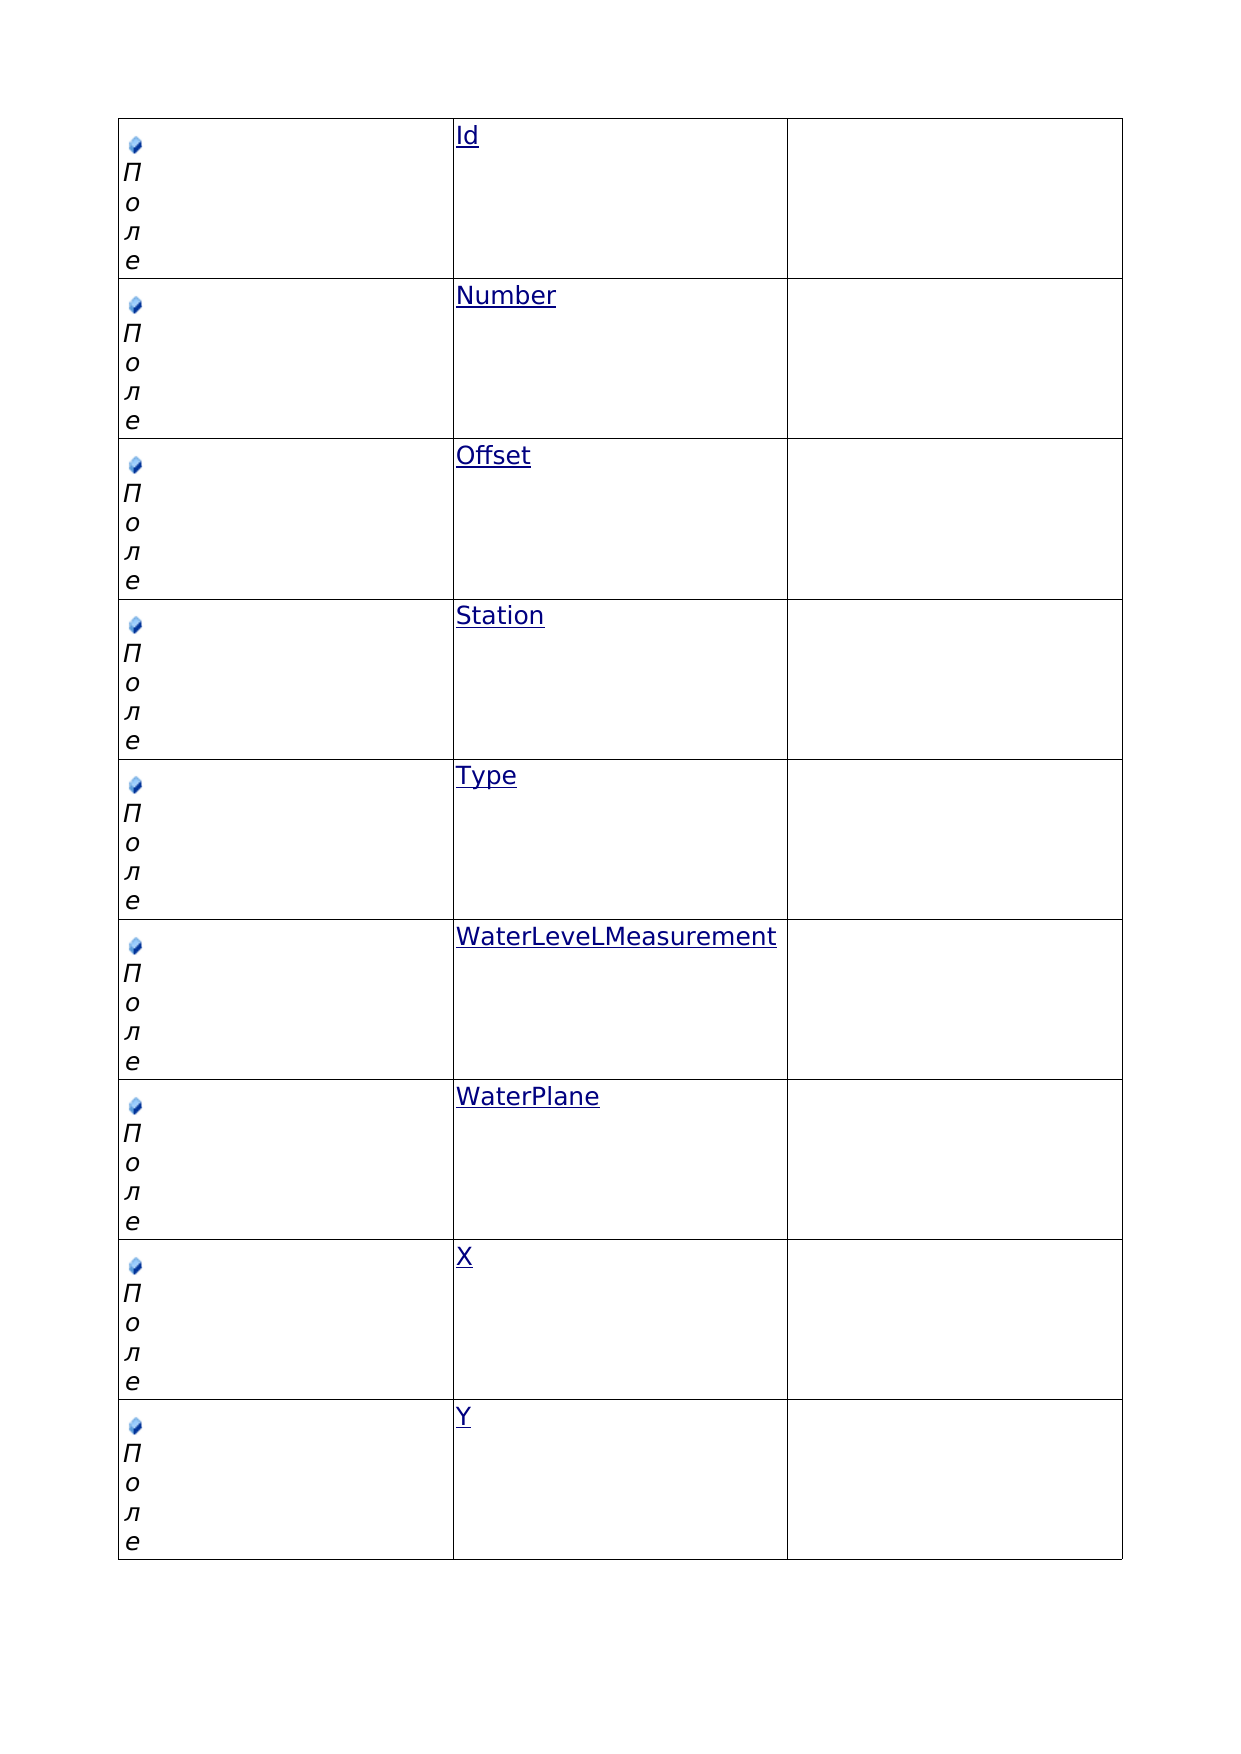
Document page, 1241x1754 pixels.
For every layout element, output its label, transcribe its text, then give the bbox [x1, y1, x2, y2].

table_cell [788, 1240, 1122, 1399]
picture [121, 774, 147, 799]
table_cell WaterPlane [454, 1080, 787, 1239]
table_cell [119, 760, 453, 919]
table_cell [119, 1080, 453, 1239]
table_cell [119, 600, 453, 758]
table_cell Type [454, 760, 787, 919]
table_cell [788, 439, 1122, 598]
table_cell Y [454, 1400, 787, 1559]
picture [121, 613, 147, 639]
table_cell Station [454, 600, 787, 758]
table_cell [788, 600, 1122, 758]
table_cell [119, 1400, 453, 1559]
table_cell [119, 920, 453, 1079]
table_cell [119, 279, 453, 438]
picture [121, 453, 147, 479]
table_cell [119, 439, 453, 598]
picture [121, 293, 147, 319]
picture [121, 934, 147, 960]
table_cell WaterLeveLMeasurement [454, 920, 787, 1079]
picture [121, 1414, 147, 1440]
table_cell Number [454, 279, 787, 438]
table_cell X [454, 1240, 787, 1399]
picture [121, 133, 147, 159]
table_cell [788, 119, 1122, 278]
table_cell [788, 1400, 1122, 1559]
table_cell [119, 1240, 453, 1399]
table_cell Offset [454, 439, 787, 598]
table_cell [788, 279, 1122, 438]
table_cell Id [454, 119, 787, 278]
picture [121, 1254, 147, 1280]
table_cell [788, 760, 1122, 919]
table_cell [119, 119, 453, 278]
picture [121, 1094, 147, 1120]
table_cell [788, 920, 1122, 1079]
table_cell [788, 1080, 1122, 1239]
